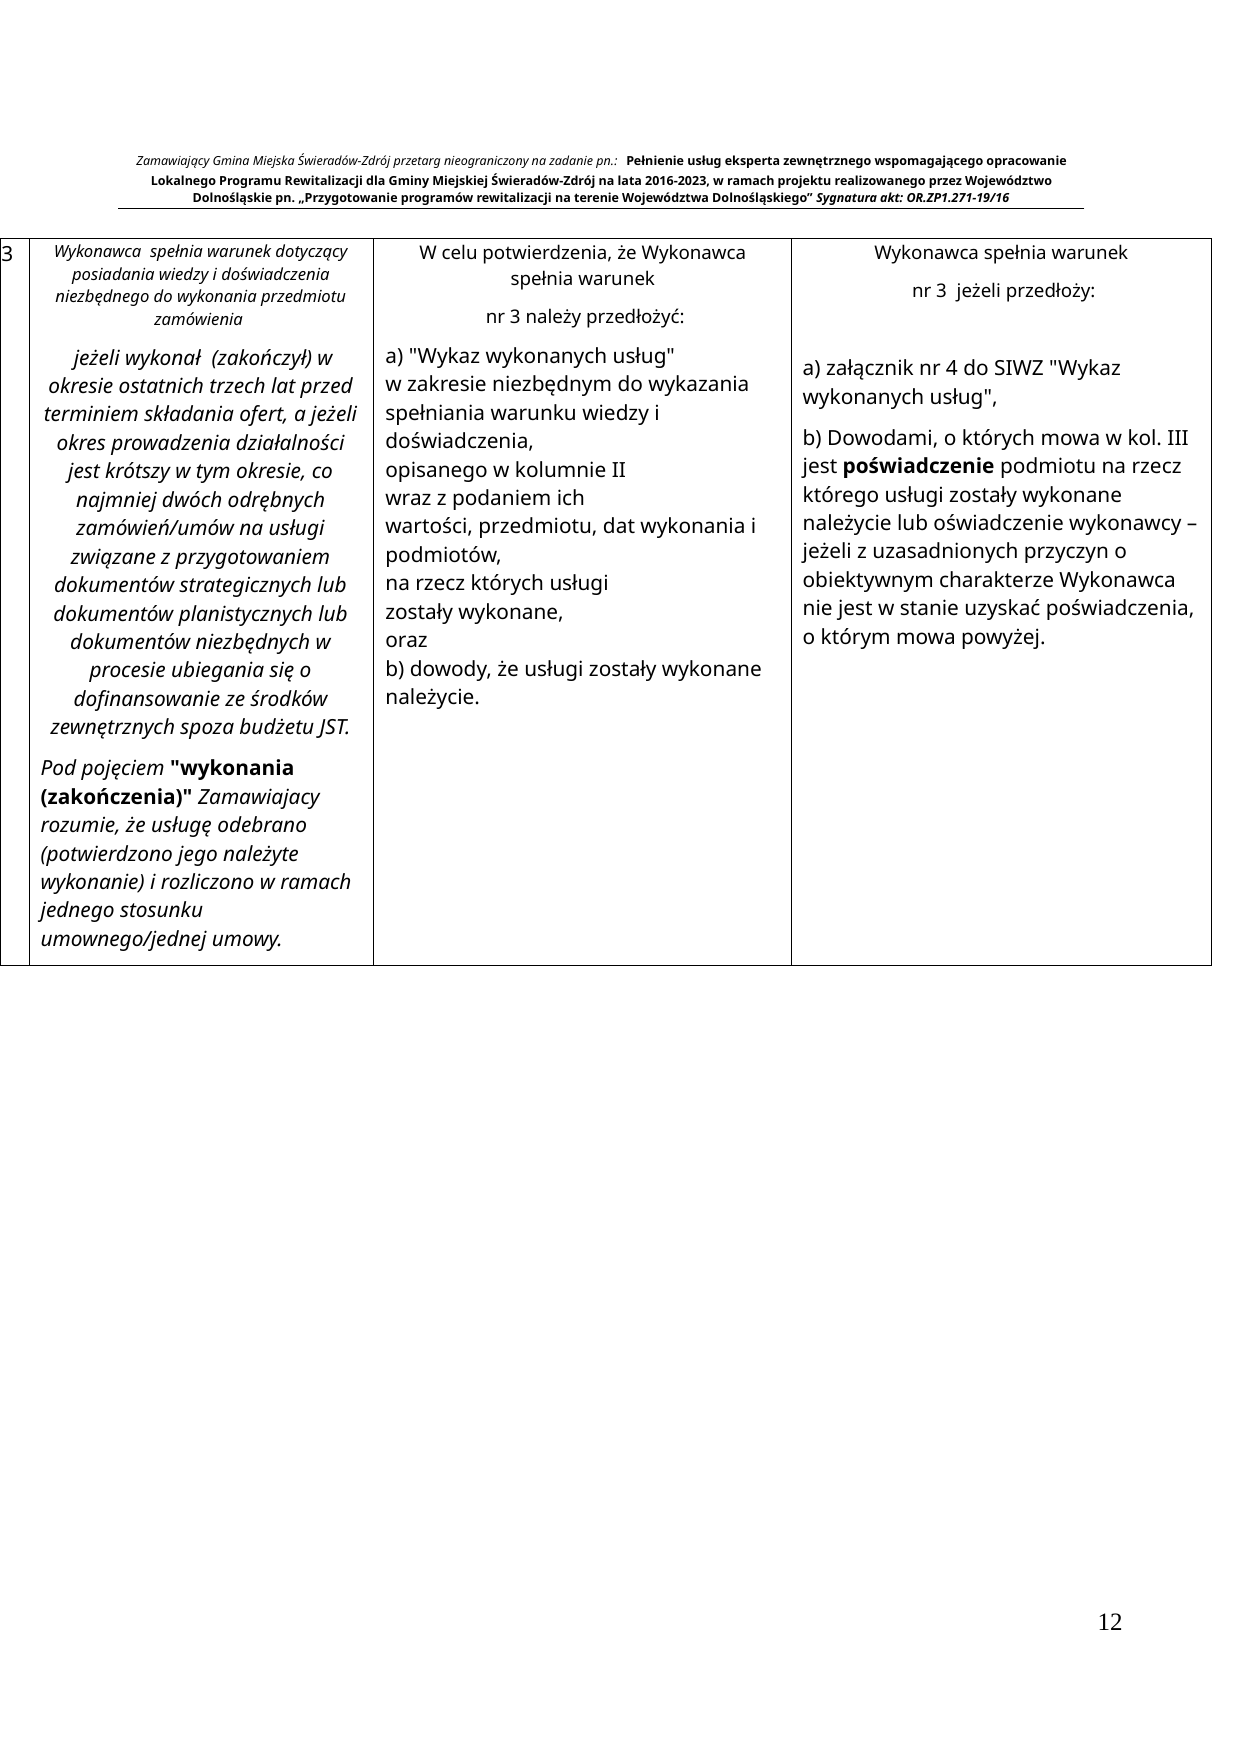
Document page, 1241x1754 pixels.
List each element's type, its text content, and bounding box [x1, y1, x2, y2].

table_cell 3 [1, 239, 29, 965]
table_cell Wykonawca spełnia warunek dotyczący posiadania wiedzy i doświadczenia niezbędnego do wykonania przedmiotu zamówienia jeżeli wykonał (zakończył) w okresie ostatnich trzech lat przed terminiem składania ofert, a jeżeli okres prowadzenia działalności jest krótszy w tym okresie, co najmniej dwóch odrębnych zamówień/umów na usługi związane z przygotowaniem dokumentów strategicznych lub dokumentów planistycznych lub dokumentów niezbędnych w procesie ubiegania się o dofinansowanie ze środków zewnętrznych spoza budżetu JST. Pod pojęciem "wykonania (zakończenia)" Zamawiajacy rozumie, że usługę odebrano (potwierdzono jego należyte wykonanie) i rozliczono w ramach jednego stosunku umownego/jednej umowy. [30, 239, 373, 965]
table_cell Wykonawca spełnia warunek nr 3 jeżeli przedłoży: a) załącznik nr 4 do SIWZ "Wykaz wykonanych usług", b) Dowodami, o których mowa w kol. III jest poświadczenie podmiotu na rzecz którego usługi zostały wykonane należycie lub oświadczenie wykonawcy – jeżeli z uzasadnionych przyczyn o obiektywnym charakterze Wykonawca nie jest w stanie uzyskać poświadczenia, o którym mowa powyżej. [792, 239, 1211, 965]
table_cell W celu potwierdzenia, że Wykonawca spełnia warunek nr 3 należy przedłożyć: a) "Wykaz wykonanych usług" w zakresie niezbędnym do wykazania spełniania warunku wiedzy i doświadczenia, opisanego w kolumnie II wraz z podaniem ich wartości, przedmiotu, dat wykonania i podmiotów, na rzecz których usługi zostały wykonane, oraz b) dowody, że usługi zostały wykonane należycie. [374, 239, 791, 965]
